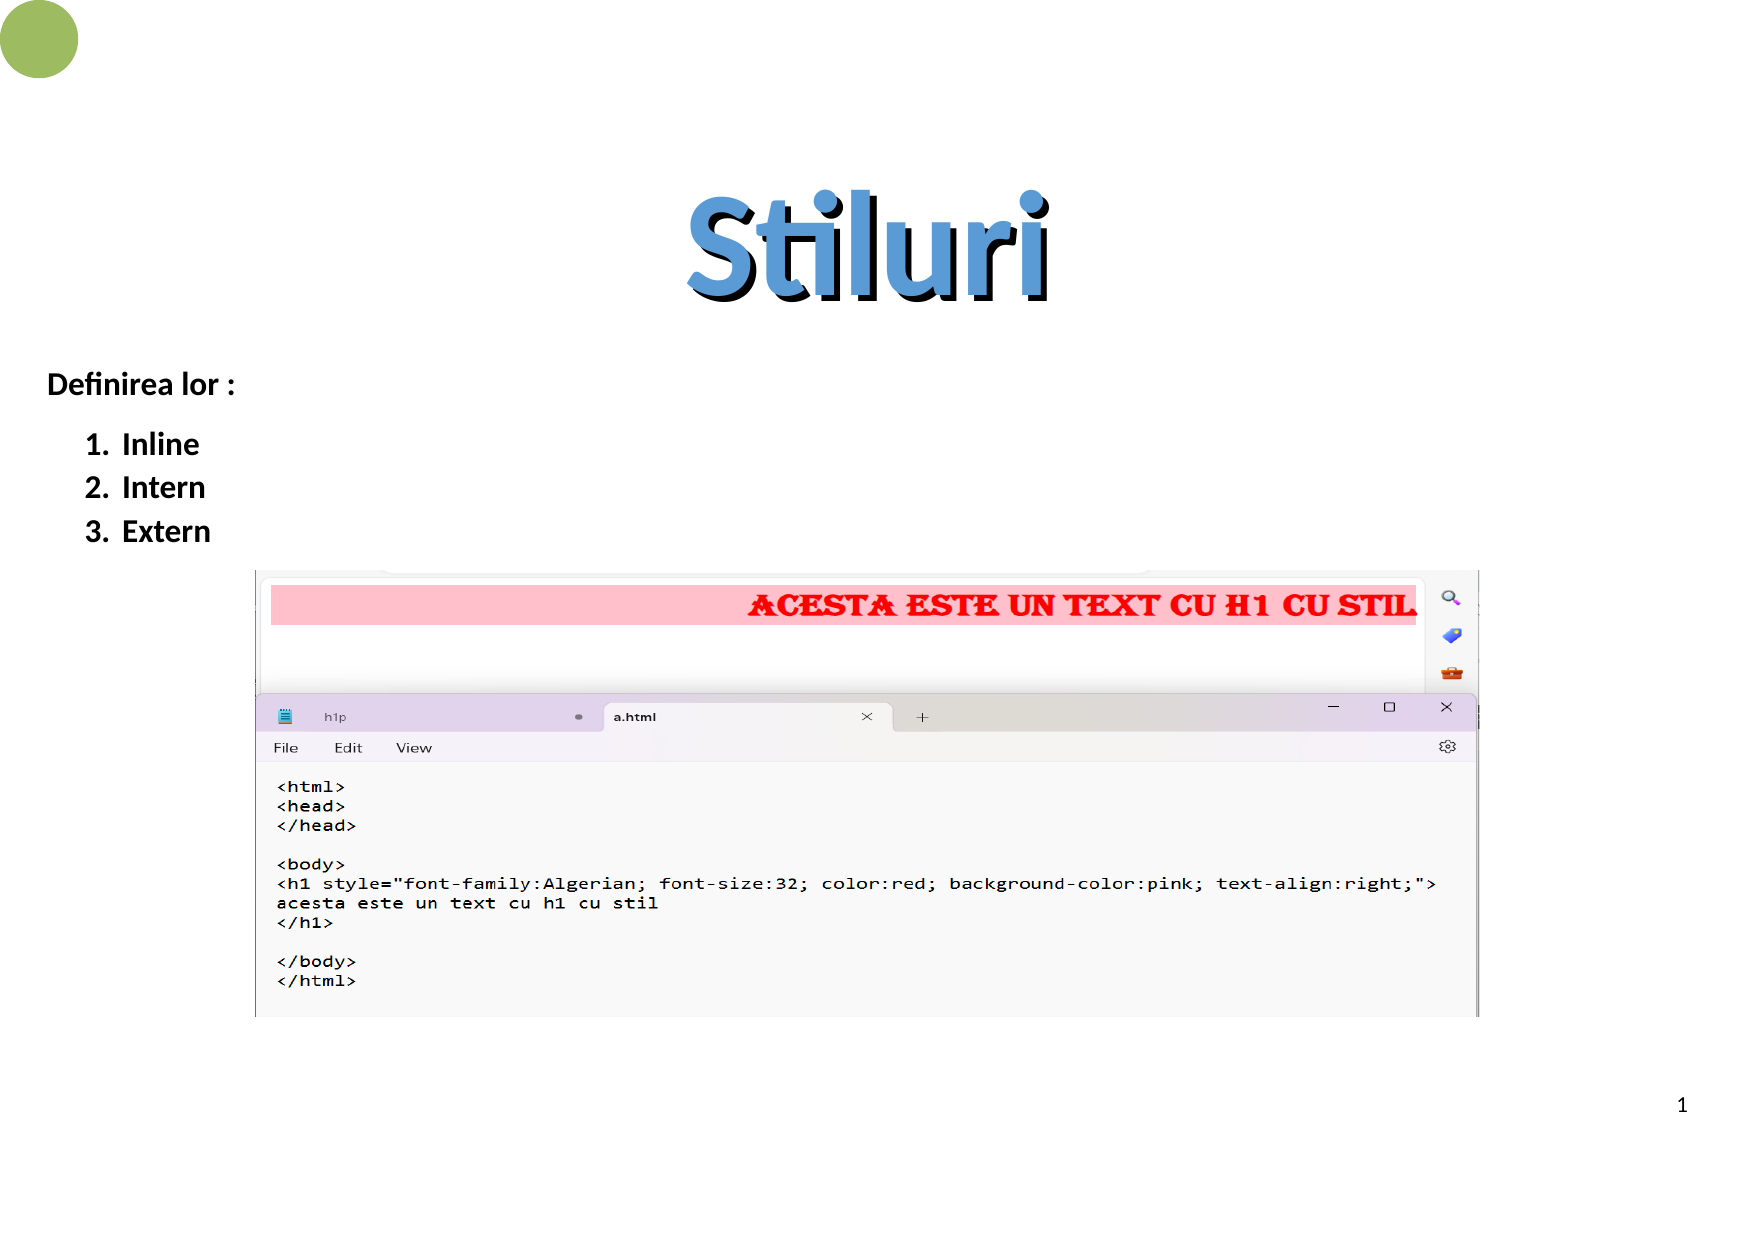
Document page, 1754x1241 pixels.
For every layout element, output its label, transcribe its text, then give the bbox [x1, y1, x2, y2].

list Intern [84, 466, 1687, 507]
text Stiluri [47, 150, 1687, 333]
list Extern [84, 510, 1687, 551]
list Inline [84, 423, 1687, 463]
text Definirea lor : [47, 363, 1687, 403]
